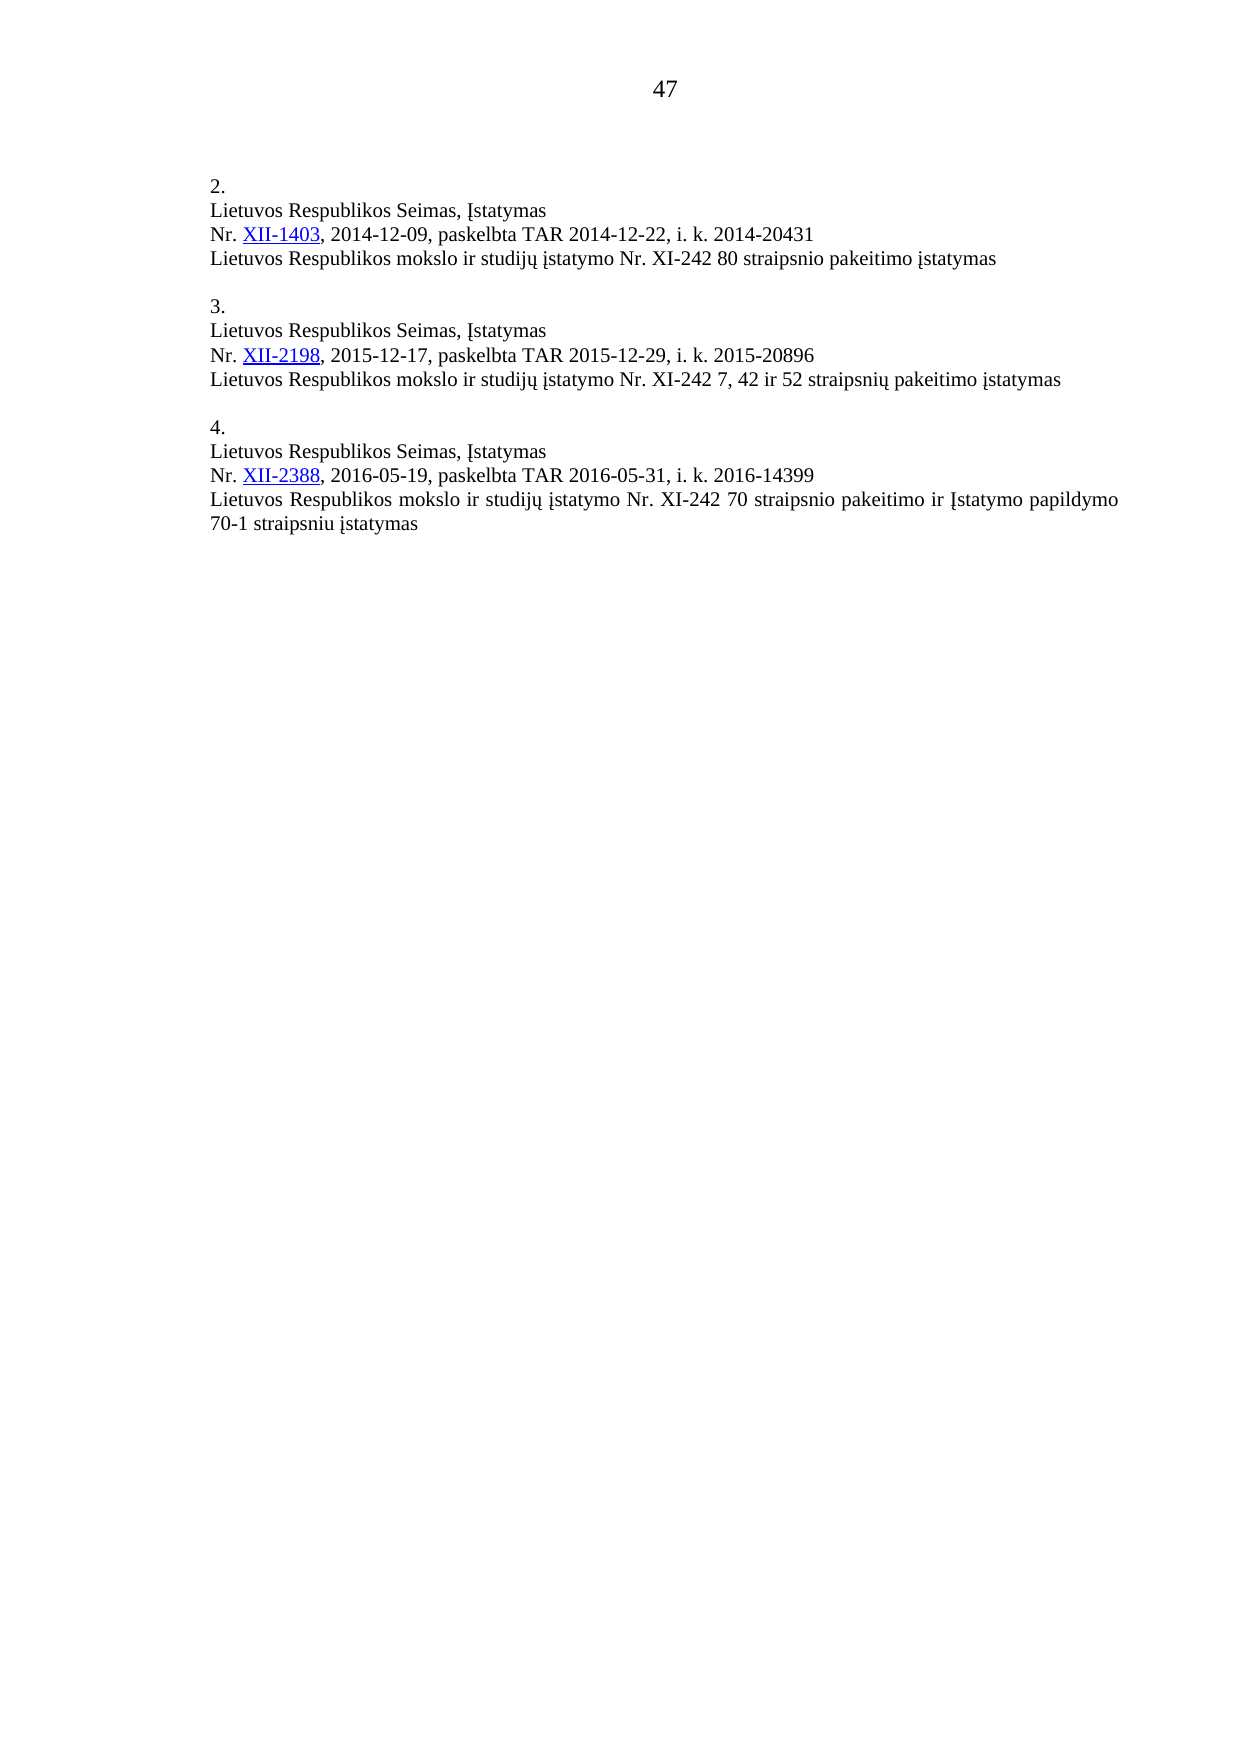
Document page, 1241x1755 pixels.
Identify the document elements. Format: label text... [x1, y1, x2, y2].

text Lietuvos Respublikos mokslo ir studijų įstatymo Nr. XI-242 80 straipsnio pakeitimo įstatymas [210, 246, 1120, 270]
text Lietuvos Respublikos Seimas, Įstatymas [210, 439, 1120, 463]
text Nr. XII-1403, 2014-12-09, paskelbta TAR 2014-12-22, i. k. 2014-20431 [210, 222, 1120, 246]
text 3. [210, 294, 1120, 318]
text Lietuvos Respublikos Seimas, Įstatymas [210, 318, 1120, 342]
text Nr. XII-2388, 2016-05-19, paskelbta TAR 2016-05-31, i. k. 2016-14399 [210, 463, 1120, 487]
text 4. [210, 415, 1120, 439]
text Lietuvos Respublikos mokslo ir studijų įstatymo Nr. XI-242 7, 42 ir 52 straipsnių pakeitimo įstatymas [210, 367, 1120, 391]
text Lietuvos Respublikos mokslo ir studijų įstatymo Nr. XI-242 70 straipsnio pakeitimo ir Įstatymo papildymo 70-1 straipsniu įstatymas [210, 487, 1120, 535]
text Lietuvos Respublikos Seimas, Įstatymas [210, 198, 1120, 222]
text 2. [210, 174, 1120, 198]
text Nr. XII-2198, 2015-12-17, paskelbta TAR 2015-12-29, i. k. 2015-20896 [210, 342, 1120, 367]
